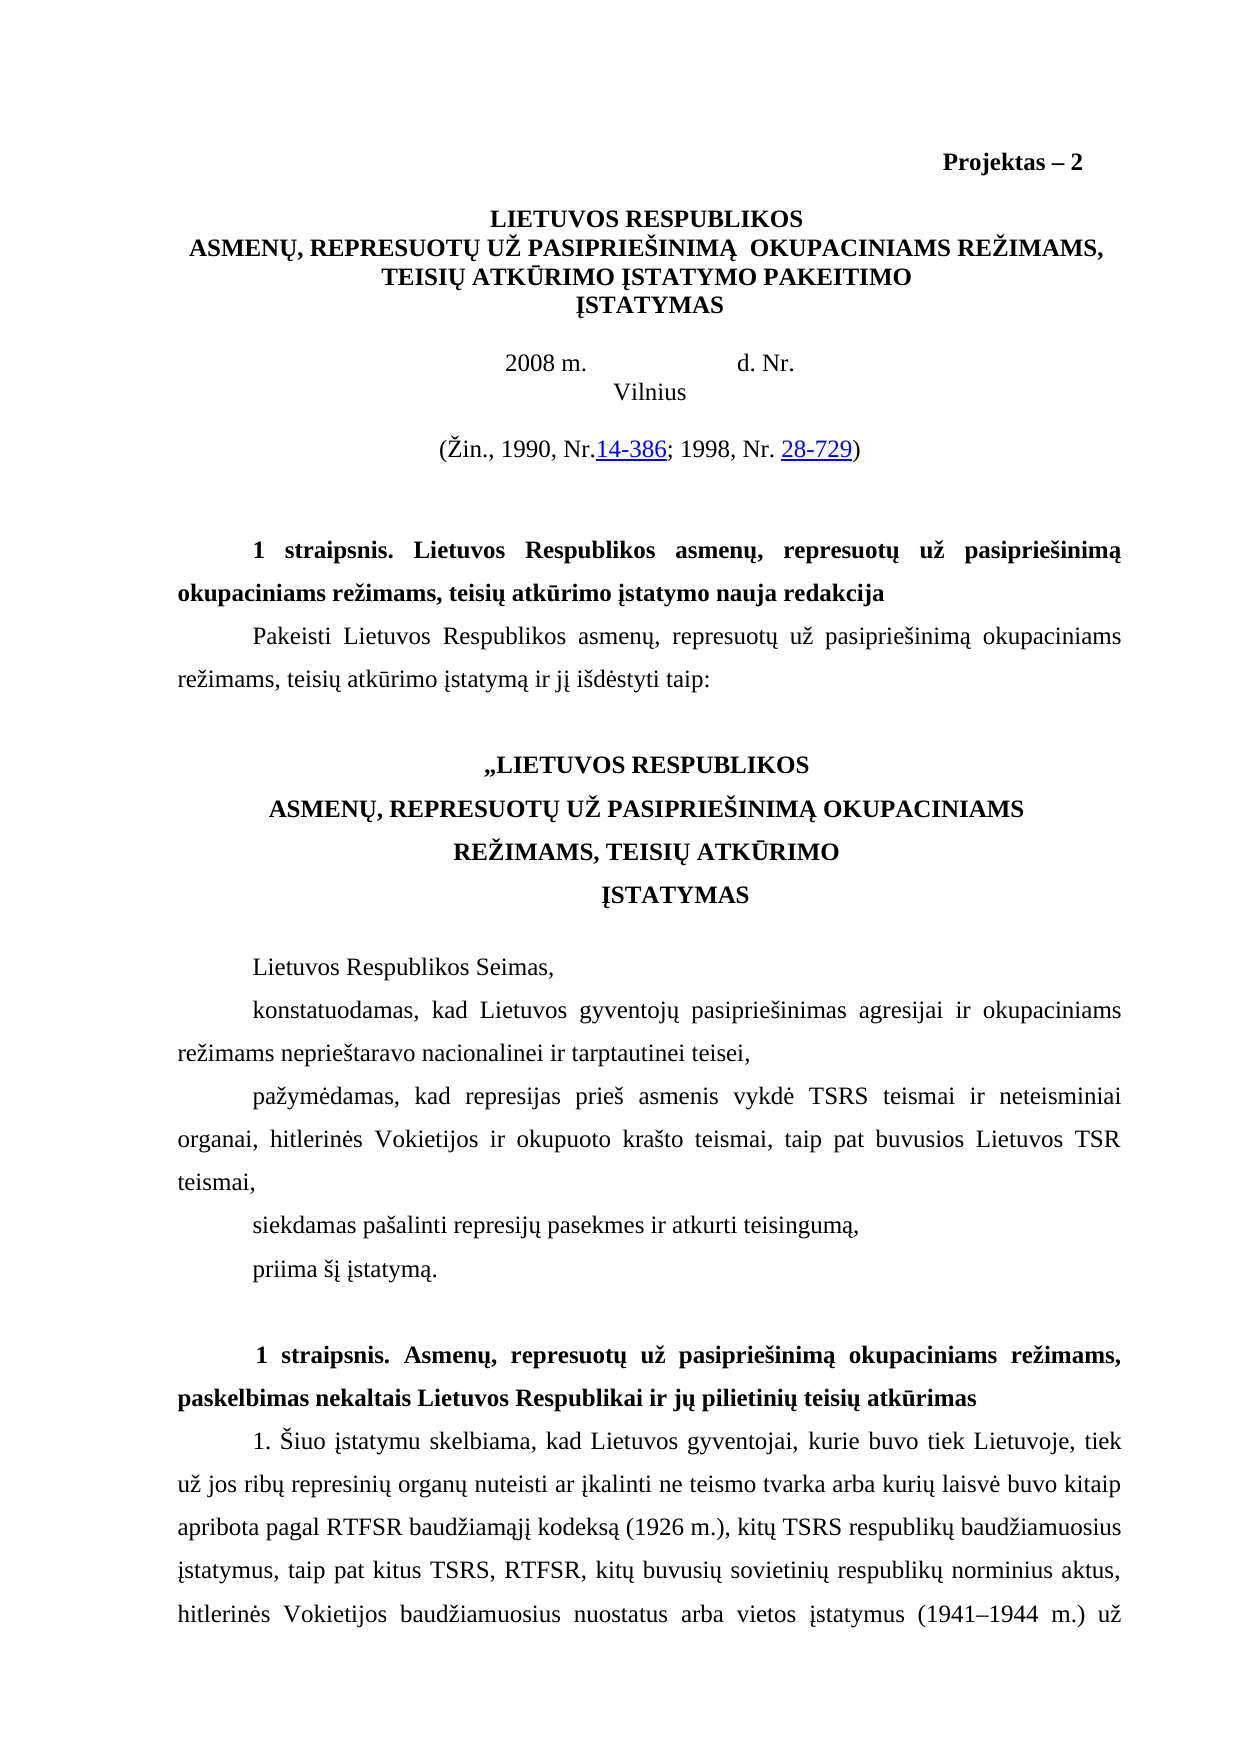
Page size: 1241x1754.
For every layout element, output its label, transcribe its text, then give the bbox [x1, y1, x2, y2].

text 2008 m. d. Nr. [177, 348, 1122, 377]
text pažymėdamas, kad represijas prieš asmenis vykdė TSRS teismai ir neteisminiai organai, hitlerinės Vokietijos ir okupuoto krašto teismai, taip pat buvusios Lietuvos TSR teismai, [177, 1081, 1122, 1196]
text „LIETUVOS RESPUBLIKOS [177, 751, 1122, 779]
text Pakeisti Lietuvos Respublikos asmenų, represuotų už pasipriešinimą okupaciniams režimams, teisių atkūrimo įstatymą ir jį išdėstyti taip: [177, 621, 1122, 693]
text (Žin., 1990, Nr.14-386; 1998, Nr. 28-729) [177, 434, 1122, 463]
text 1 straipsnis. Lietuvos Respublikos asmenų, represuotų už pasipriešinimą okupaciniams režimams, teisių atkūrimo įstatymo nauja redakcija [177, 535, 1122, 607]
text Asmenų, represuotų už pasipriešinimą okupaciniams režimams, [177, 233, 1122, 262]
text 1. Šiuo įstatymu skelbiama, kad Lietuvos gyventojai, kurie buvo tiek Lietuvoje, tiek už jos ribų represinių organų nuteisti ar įkalinti ne teismo tvarka arba kurių laisvė buvo kitaip apribota pagal RTFSR baudžiamąjį kodeksą (1926 m.), kitų TSRS respublikų baudžiamuosius įstatymus, taip pat kitus TSRS, RTFSR, kitų buvusių sovietinių respublikų norminius aktus, hitlerinės Vokietijos baudžiamuosius nuostatus arba vietos įstatymus (1941–1944 m.) už [177, 1426, 1122, 1627]
text Asmenų, represuotų už pasipriešinimą okupaciniams [177, 794, 1122, 822]
text 1 straipsnis. Asmenų, represuotų už pasipriešinimą okupaciniams režimams, paskelbimas nekaltais Lietuvos Respublikai ir jų pilietinių teisių atkūrimas [177, 1340, 1122, 1412]
text įstatymas [177, 880, 1122, 909]
text įstatymas [177, 291, 1122, 319]
text LIETUVOS RESPUBLIKOS [177, 204, 1122, 233]
text režimams, teisių atkūrimo [177, 837, 1122, 866]
text Lietuvos Respublikos Seimas, [177, 952, 1122, 981]
text Vilnius [177, 377, 1122, 406]
text priima šį įstatymą. [177, 1254, 1122, 1282]
text siekdamas pašalinti represijų pasekmes ir atkurti teisingumą, [177, 1211, 1122, 1239]
text Projektas – 2 [717, 147, 1122, 176]
text teisių atkūrimo ĮSTATYMO pakeitimo [177, 262, 1122, 291]
text konstatuodamas, kad Lietuvos gyventojų pasipriešinimas agresijai ir okupaciniams režimams neprieštaravo nacionalinei ir tarptautinei teisei, [177, 995, 1122, 1067]
